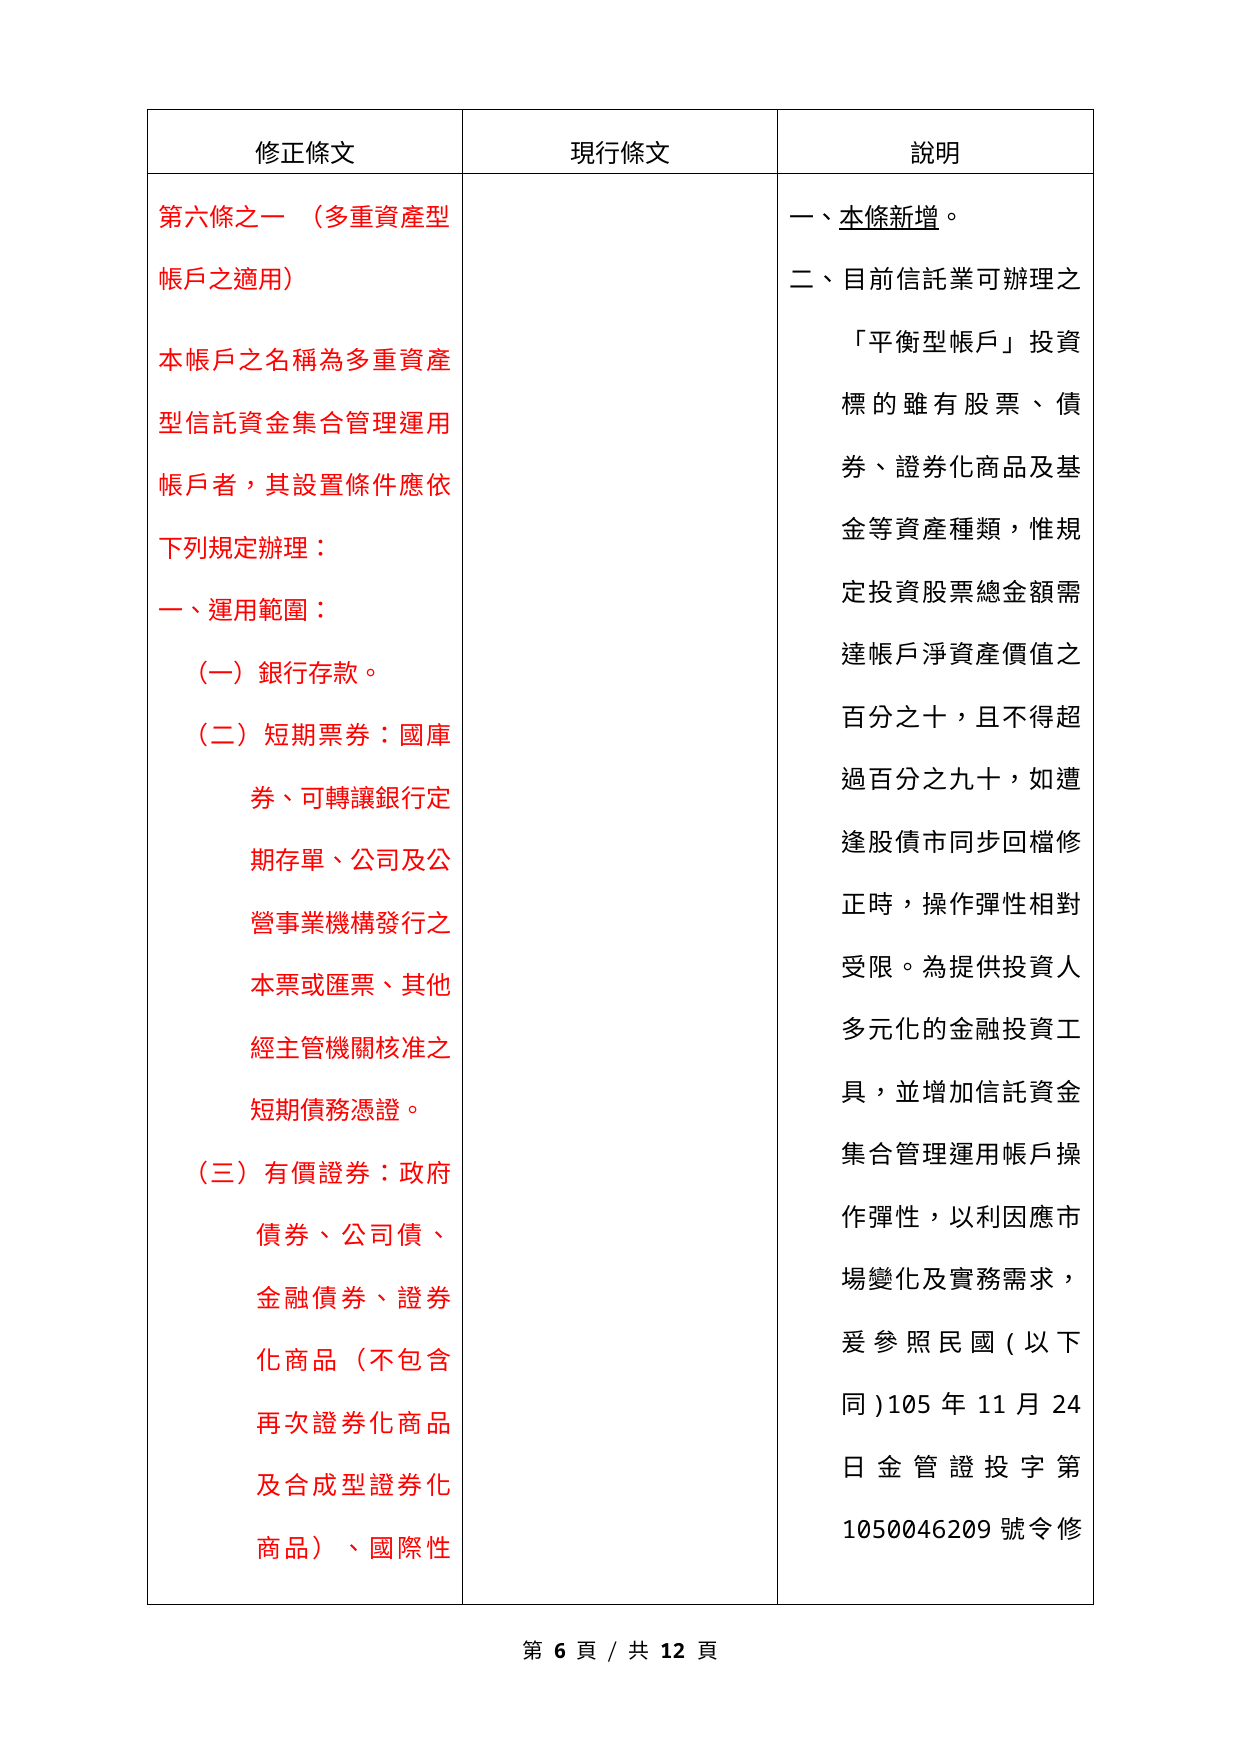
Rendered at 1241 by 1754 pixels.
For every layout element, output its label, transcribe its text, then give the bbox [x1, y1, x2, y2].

table_header 說明 [778, 110, 1093, 172]
table_header 現行條文 [463, 110, 777, 172]
table_cell 一、本條新增。 二、目前信託業可辦理之「平衡型帳戶」投資標的雖有股票、債券、證券化商品及基金等資產種類，惟規定投資股票總金額需達帳戶淨資產價值之百分之十，且不得超過百分之九十，如遭逢股債市同步回檔修正時，操作彈性相對受限。為提供投資人多元化的金融投資工具，並增加信託資金集合管理運用帳戶操作彈性，以利因應市場變化及實務需求，爰參照民國(以下同)105年11月24日金管證投字第1050046209號令修 [778, 174, 1093, 1604]
table_cell [463, 174, 777, 1604]
table_cell 第六條之一 （多重資產型帳戶之適用） 本帳戶之名稱為多重資產型信託資金集合管理運用帳戶者，其設置條件應依下列規定辦理： 一、運用範圍： （一）銀行存款。 （二）短期票券：國庫券、可轉讓銀行定期存單、公司及公營事業機構發行之本票或匯票、其他經主管機關核准之短期債務憑證。 （三）有價證券：政府債券、公司債、金融債券、證券化商品（不包含再次證券化商品及合成型證券化商品）、國際性 [148, 174, 462, 1604]
table_header 修正條文 [148, 110, 462, 172]
